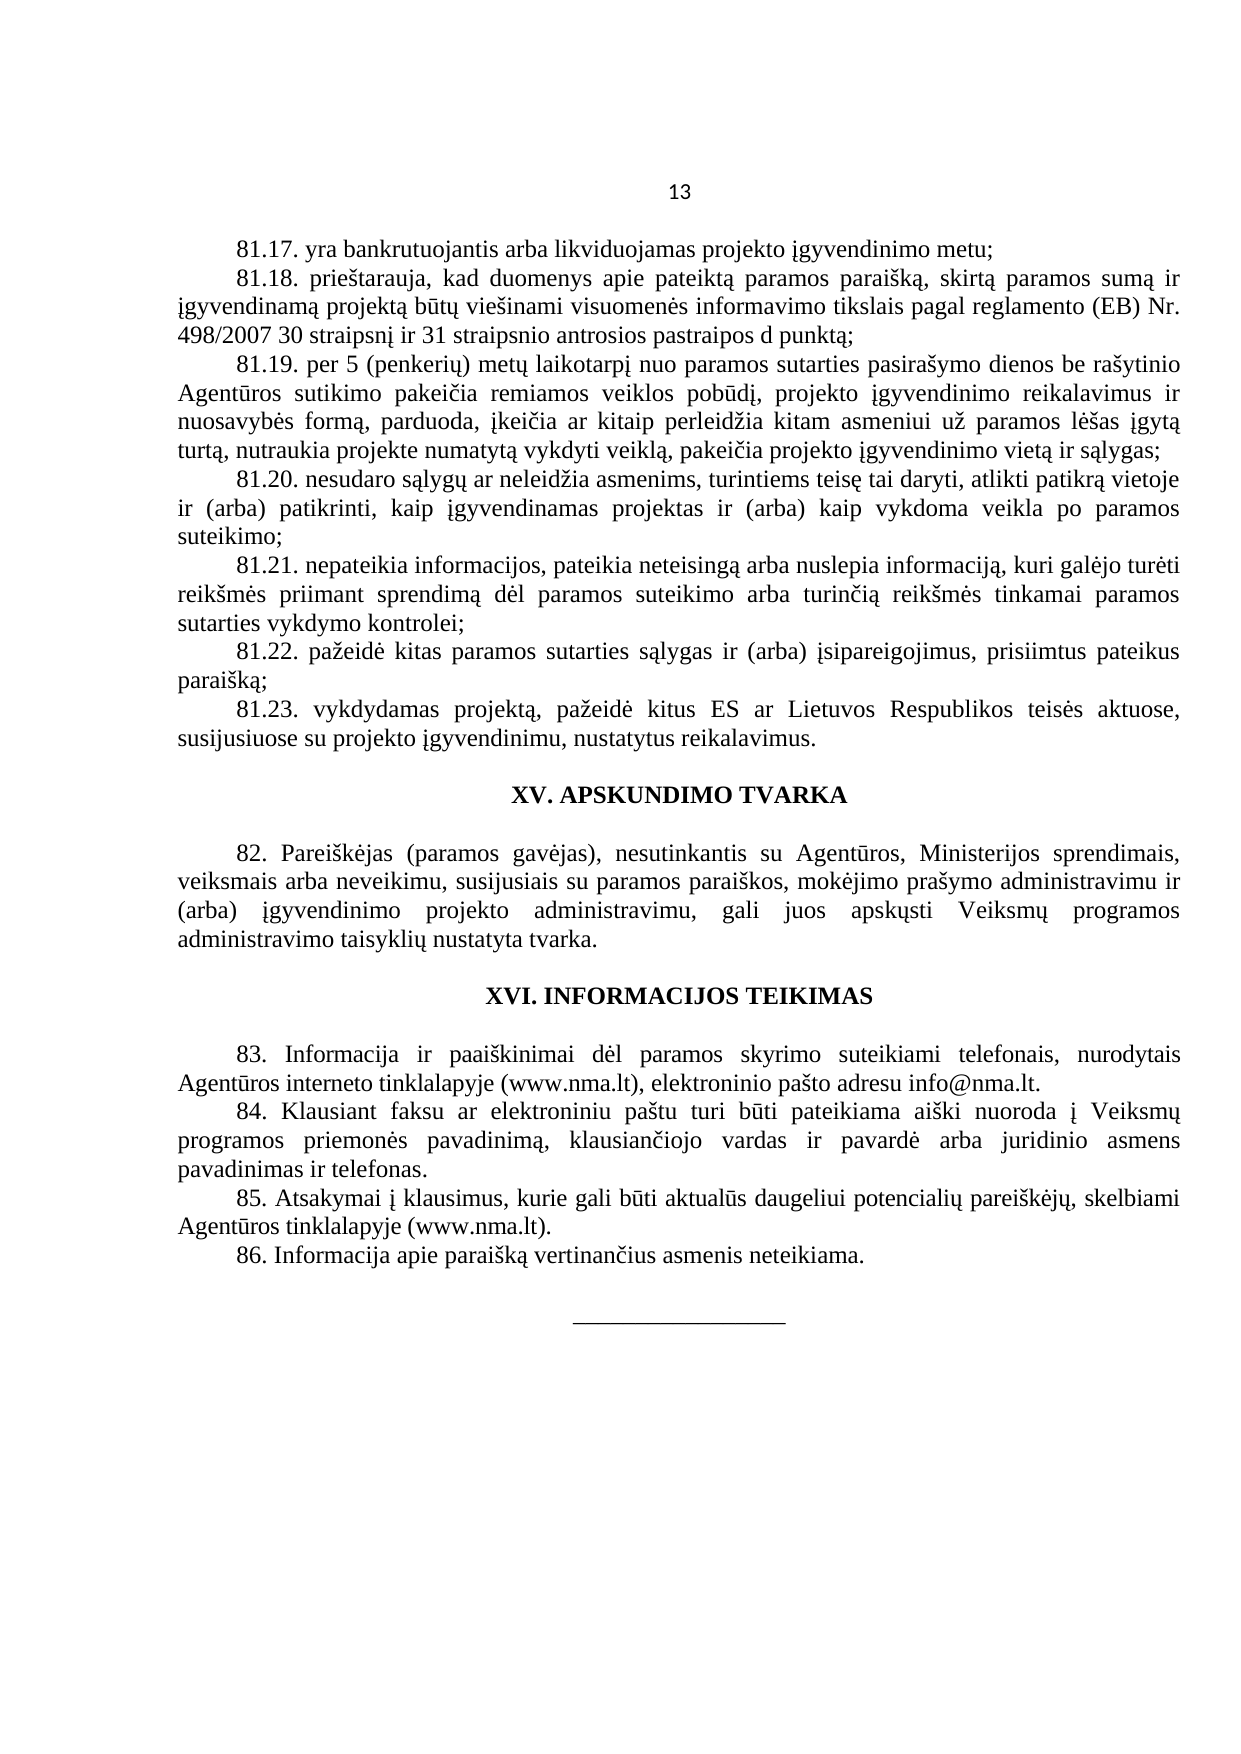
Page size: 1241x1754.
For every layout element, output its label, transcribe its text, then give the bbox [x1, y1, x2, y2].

text 84. Klausiant faksu ar elektroniniu paštu turi būti pateikiama aiški nuoroda į Veiksmų programos priemonės pavadinimą, klausiančiojo vardas ir pavardė arba juridinio asmens pavadinimas ir telefonas. [177, 1096, 1181, 1183]
text 81.18. prieštarauja, kad duomenys apie pateiktą paramos paraišką, skirtą paramos sumą ir įgyvendinamą projektą būtų viešinami visuomenės informavimo tikslais pagal reglamento (EB) Nr. 498/2007 30 straipsnį ir 31 straipsnio antrosios pastraipos d punktą; [177, 263, 1181, 349]
text 81.20. nesudaro sąlygų ar neleidžia asmenims, turintiems teisę tai daryti, atlikti patikrą vietoje ir (arba) patikrinti, kaip įgyvendinamas projektas ir (arba) kaip vykdoma veikla po paramos suteikimo; [177, 464, 1181, 550]
text 81.22. pažeidė kitas paramos sutarties sąlygas ir (arba) įsipareigojimus, prisiimtus pateikus paraišką; [177, 636, 1181, 694]
text 86. Informacija apie paraišką vertinančius asmenis neteikiama. [177, 1240, 1181, 1269]
text 81.21. nepateikia informacijos, pateikia neteisingą arba nuslepia informaciją, kuri galėjo turėti reikšmės priimant sprendimą dėl paramos suteikimo arba turinčią reikšmės tinkamai paramos sutarties vykdymo kontrolei; [177, 550, 1181, 636]
text XvI. INFORMACIJOS TEIKIMAS [177, 981, 1181, 1010]
text _________________ [177, 1298, 1181, 1326]
text 81.17. yra bankrutuojantis arba likviduojamas projekto įgyvendinimo metu; [177, 234, 1181, 263]
text 83. Informacija ir paaiškinimai dėl paramos skyrimo suteikiami telefonais, nurodytais Agentūros interneto tinklalapyje (www.nma.lt), elektroninio pašto adresu info@nma.lt. [177, 1039, 1181, 1096]
text 81.23. vykdydamas projektą, pažeidė kitus ES ar Lietuvos Respublikos teisės aktuose, susijusiuose su projekto įgyvendinimu, nustatytus reikalavimus. [177, 694, 1181, 751]
text 81.19. per 5 (penkerių) metų laikotarpį nuo paramos sutarties pasirašymo dienos be rašytinio Agentūros sutikimo pakeičia remiamos veiklos pobūdį, projekto įgyvendinimo reikalavimus ir nuosavybės formą, parduoda, įkeičia ar kitaip perleidžia kitam asmeniui už paramos lėšas įgytą turtą, nutraukia projekte numatytą vykdyti veiklą, pakeičia projekto įgyvendinimo vietą ir sąlygas; [177, 349, 1181, 464]
text 85. Atsakymai į klausimus, kurie gali būti aktualūs daugeliui potencialių pareiškėjų, skelbiami Agentūros tinklalapyje (www.nma.lt). [177, 1183, 1181, 1240]
text 82. Pareiškėjas (paramos gavėjas), nesutinkantis su Agentūros, Ministerijos sprendimais, veiksmais arba neveikimu, susijusiais su paramos paraiškos, mokėjimo prašymo administravimu ir (arba) įgyvendinimo projekto administravimu, gali juos apskųsti Veiksmų programos administravimo taisyklių nustatyta tvarka. [177, 838, 1181, 953]
text XV. APSKUNDIMO TVARKA [177, 780, 1181, 809]
